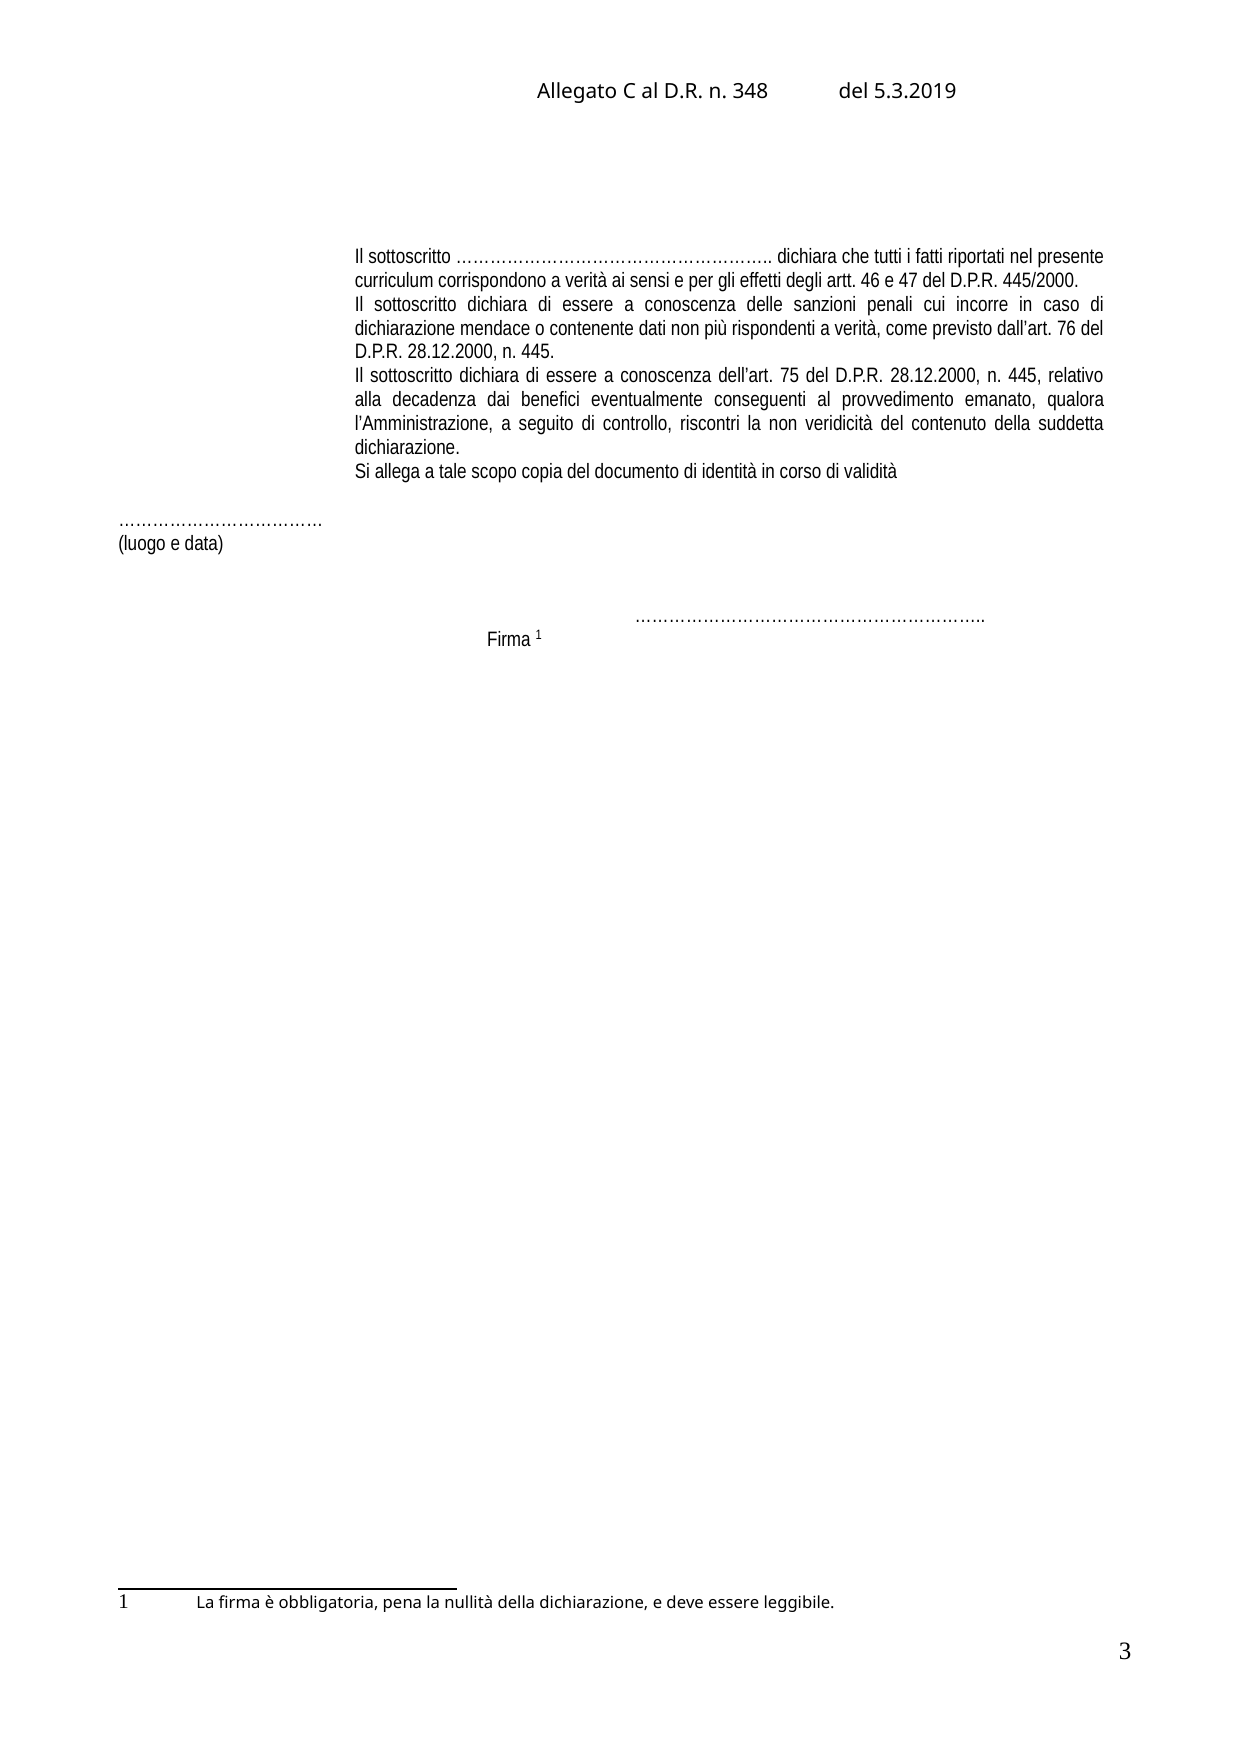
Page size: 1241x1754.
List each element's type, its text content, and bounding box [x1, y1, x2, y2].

text La firma è obbligatoria, pena la nullità della dichiarazione, e deve essere leggibile. [118, 1589, 1144, 1613]
text Firma [118, 627, 1144, 651]
text (luogo e data) [118, 531, 1144, 555]
table_cell [324, 148, 353, 507]
text …………………………………………………….. [118, 603, 1144, 627]
table_cell [17, 148, 324, 507]
table_cell [1106, 148, 1196, 507]
table_cell Il sottoscritto ……………………………………………….. dichiara che tutti i fatti riportati nel presente curriculum corrispondono a verità ai sensi e per gli effetti degli artt. 46 e 47 del D.P.R. 445/2000. Il sottoscritto dichiara di essere a conoscenza delle sanzioni penali cui incorre in caso di dichiarazione mendace o contenente dati non più rispondenti a verità, come previsto dall’art. 76 del D.P.R. 28.12.2000, n. 445. Il sottoscritto dichiara di essere a conoscenza dell’art. 75 del D.P.R. 28.12.2000, n. 445, relativo alla decadenza dai benefici eventualmente conseguenti al provvedimento emanato, qualora l’Amministrazione, a seguito di controllo, riscontri la non veridicità del contenuto della suddetta dichiarazione. Si allega a tale scopo copia del documento di identità in corso di validità [354, 148, 1106, 507]
text ……………………………… [118, 507, 1144, 531]
